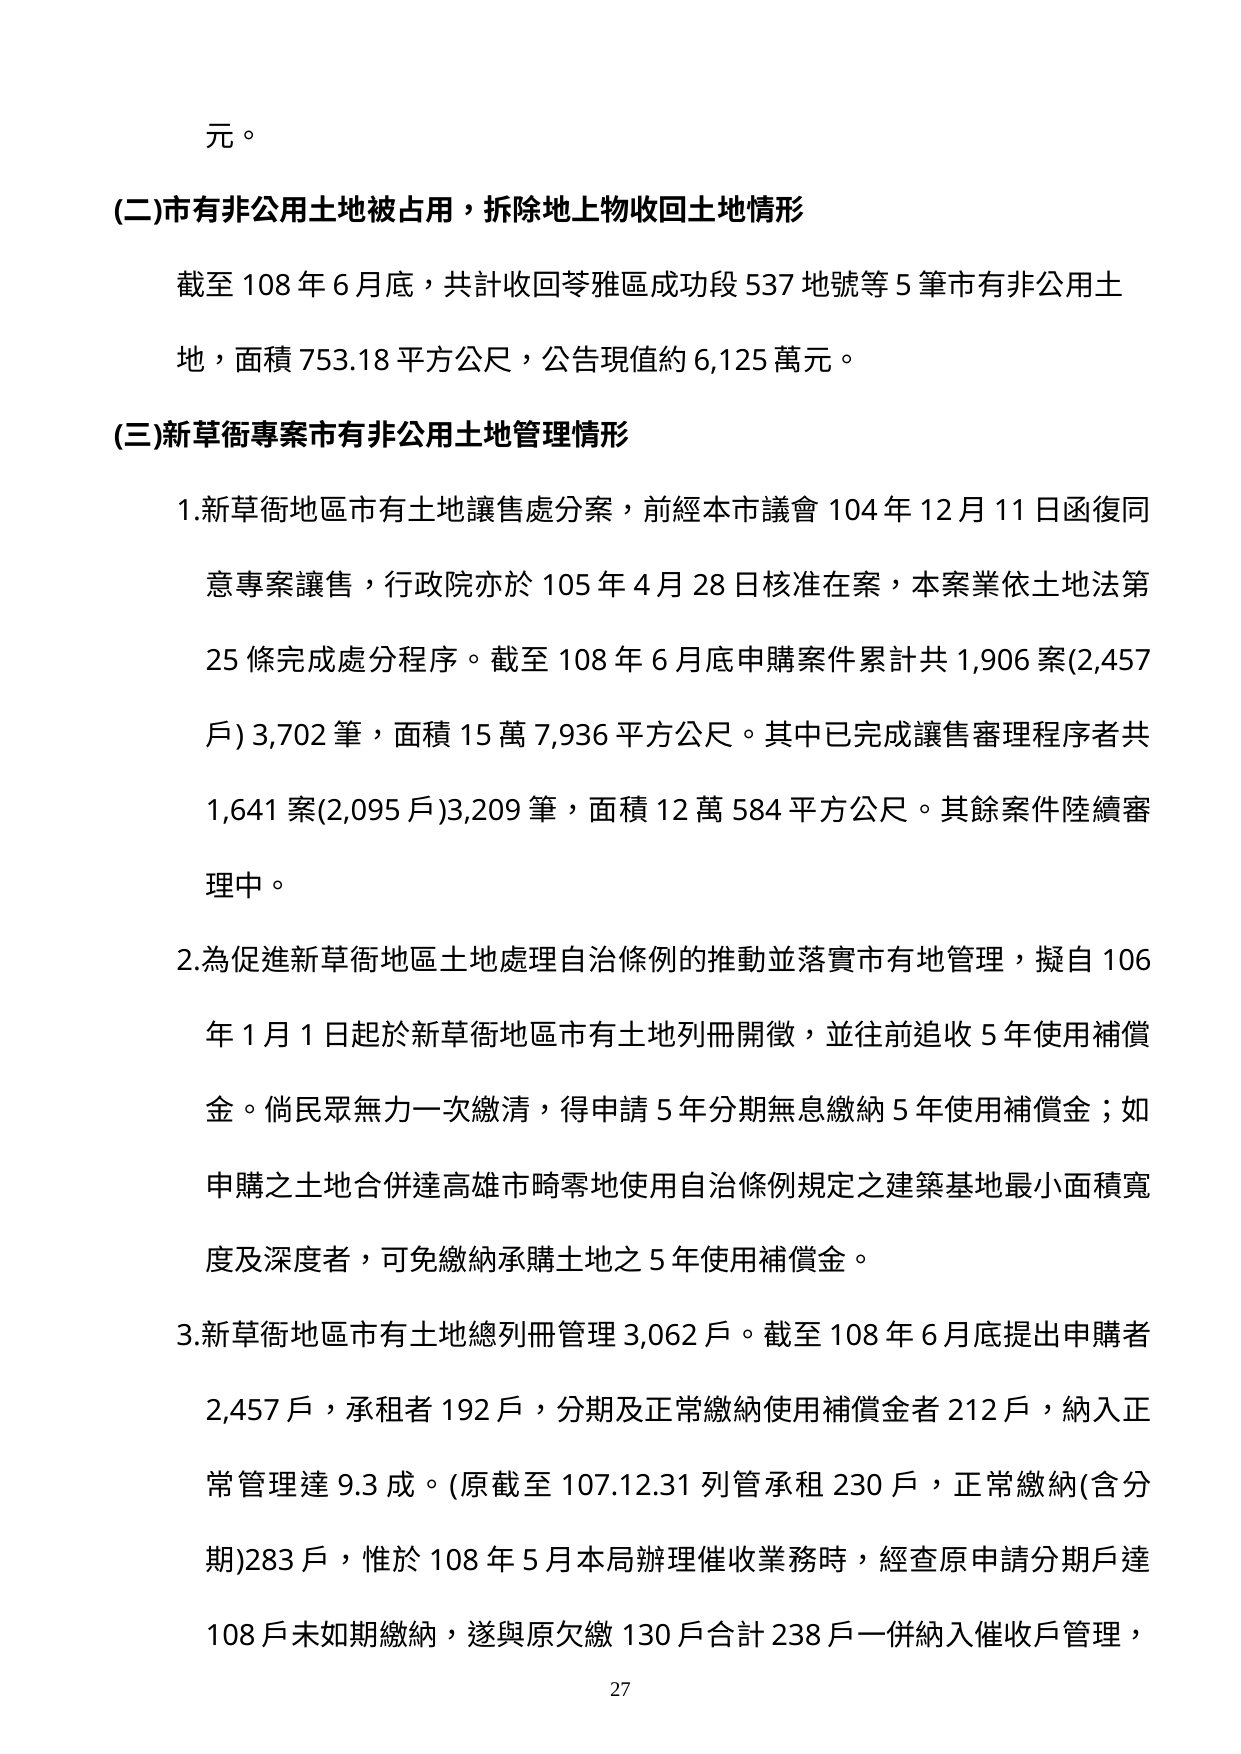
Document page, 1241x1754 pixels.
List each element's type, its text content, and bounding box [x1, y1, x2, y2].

text 元。 [176, 89, 1152, 164]
text 2.為促進新草衙地區土地處理自治條例的推動並落實市有地管理，擬自106年1月1日起於新草衙地區市有土地列冊開徵，並往前追收5年使用補償金。倘民眾無力一次繳清，得申請5年分期無息繳納5年使用補償金；如申購之土地合併達高雄市畸零地使用自治條例規定之建築基地最小面積寬度及深度者，可免繳納承購土地之5年使用補償金。 [176, 914, 1152, 1289]
text (二)市有非公用土地被占用，拆除地上物收回土地情形 [114, 164, 1152, 239]
text 1.新草衙地區市有土地讓售處分案，前經本市議會104年12月11日函復同意專案讓售，行政院亦於105年4月28日核准在案，本案業依土地法第25條完成處分程序。截至108年6月底申購案件累計共1,906案(2,457戶) 3,702筆，面積15萬7,936平方公尺。其中已完成讓售審理程序者共1,641案(2,095戶)3,209筆，面積12萬584平方公尺。其餘案件陸續審理中。 [176, 464, 1152, 914]
text 截至108年6月底，共計收回苓雅區成功段537地號等5筆市有非公用土地，面積753.18平方公尺，公告現值約6,125萬元。 [176, 239, 1124, 389]
text (三)新草衙專案市有非公用土地管理情形 [114, 389, 1152, 464]
text 3.新草衙地區市有土地總列冊管理3,062戶。截至108年6月底提出申購者2,457戶，承租者192戶，分期及正常繳納使用補償金者212戶，納入正常管理達9.3成。(原截至107.12.31列管承租230戶，正常繳納(含分期)283戶，惟於108年5月本局辦理催收業務時，經查原申請分期戶達108戶未如期繳納，遂與原欠繳130戶合計238戶一併納入催收戶管理， [176, 1289, 1152, 1664]
